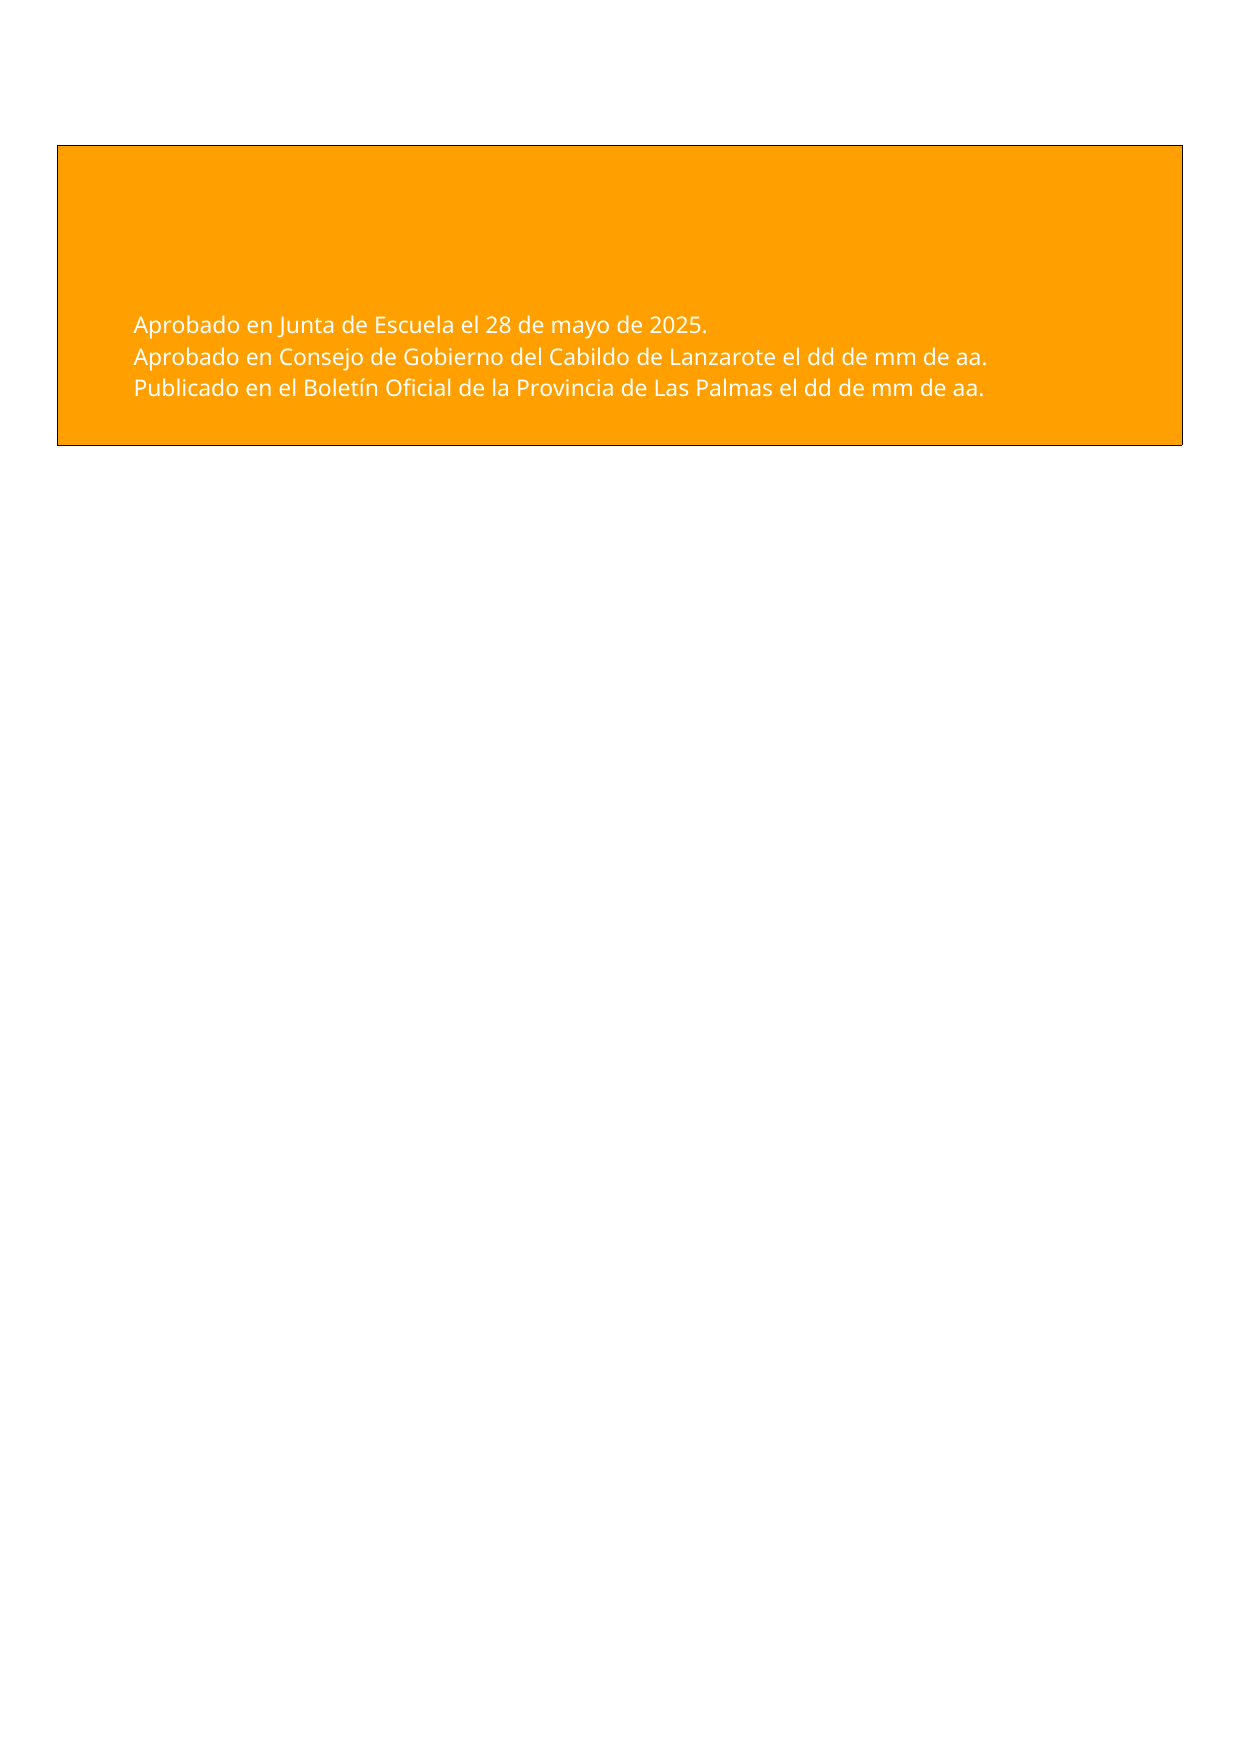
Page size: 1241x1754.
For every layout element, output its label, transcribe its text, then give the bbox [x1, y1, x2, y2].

text Aprobado en Consejo de Gobierno del Cabildo de Lanzarote el dd de mm de aa. Publicado en el Boletín Oficial de la Provincia de Las Palmas el dd de mm de aa. [133, 340, 1051, 403]
text Aprobado en Junta de Escuela el 28 de mayo de 2025. [133, 309, 1182, 340]
